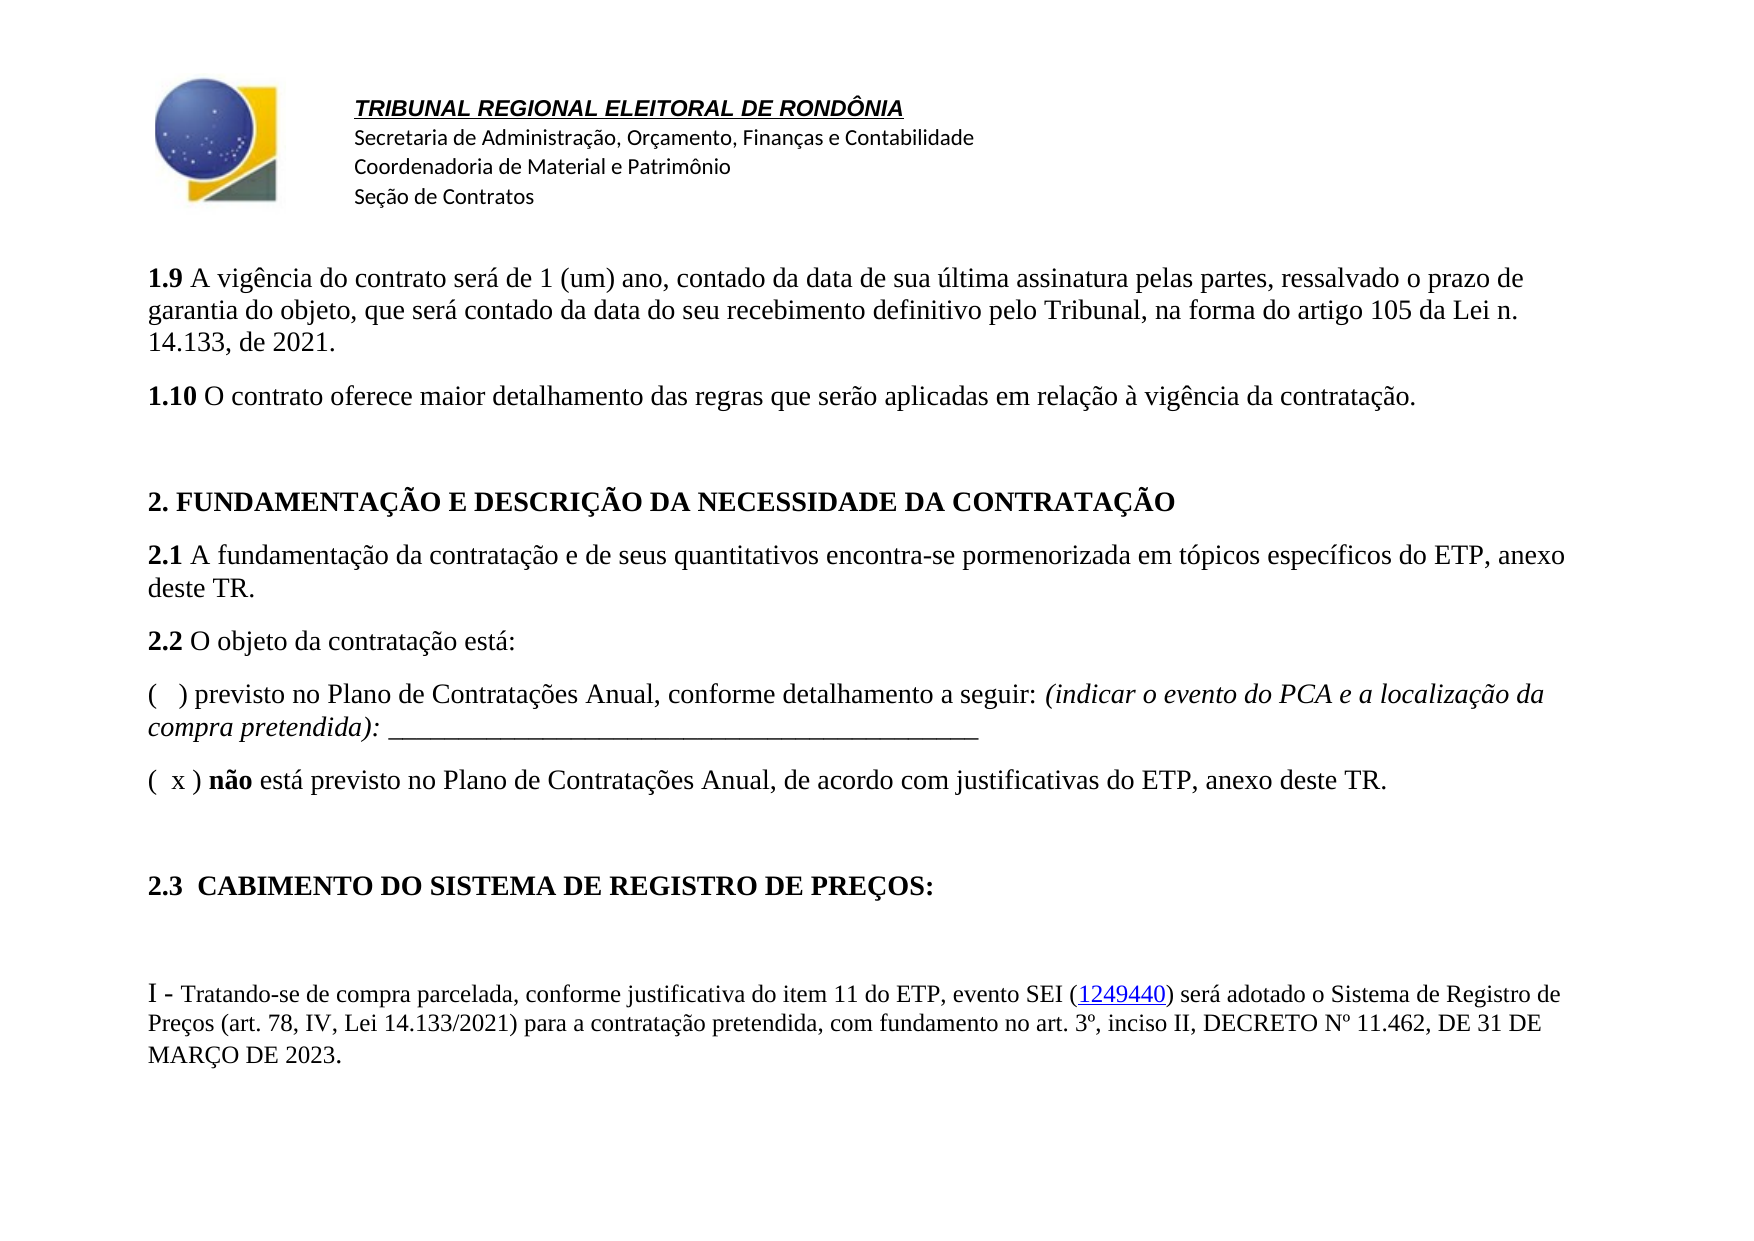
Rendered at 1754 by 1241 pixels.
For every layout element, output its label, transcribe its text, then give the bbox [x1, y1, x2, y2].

text 2.3 CABIMENTO DO SISTEMA DE REGISTRO DE PREÇOS: [148, 869, 1606, 902]
text 2.2 O objeto da contratação está: [148, 624, 1606, 656]
text 2. FUNDAMENTAÇÃO E DESCRIÇÃO DA NECESSIDADE DA CONTRATAÇÃO [148, 485, 1606, 517]
text 1.9 A vigência do contrato será de 1 (um) ano, contado da data de sua última assinatura pelas partes, ressalvado o prazo de garantia do objeto, que será contado da data do seu recebimento definitivo pelo Tribunal, na forma do artigo 105 da Lei n. 14.133, de 2021. [148, 261, 1606, 358]
text ( x ) não está previsto no Plano de Contratações Anual, de acordo com justificativas do ETP, anexo deste TR. [148, 763, 1606, 795]
text ( ) previsto no Plano de Contratações Anual, conforme detalhamento a seguir: (indicar o evento do PCA e a localização da compra pretendida): __________________________________________ [148, 677, 1606, 742]
text 1.10 O contrato oferece maior detalhamento das regras que serão aplicadas em relação à vigência da contratação. [148, 379, 1606, 411]
text I - Tratando-se de compra parcelada, conforme justificativa do item 11 do ETP, evento SEI (1249440) será adotado o Sistema de Registro de Preços (art. 78, IV, Lei 14.133/2021) para a contratação pretendida, com fundamento no art. 3º, inciso II, DECRETO Nº 11.462, DE 31 DE MARÇO DE 2023. [148, 976, 1606, 1069]
text 2.1 A fundamentação da contratação e de seus quantitativos encontra-se pormenorizada em tópicos específicos do ETP, anexo deste TR. [148, 538, 1606, 603]
